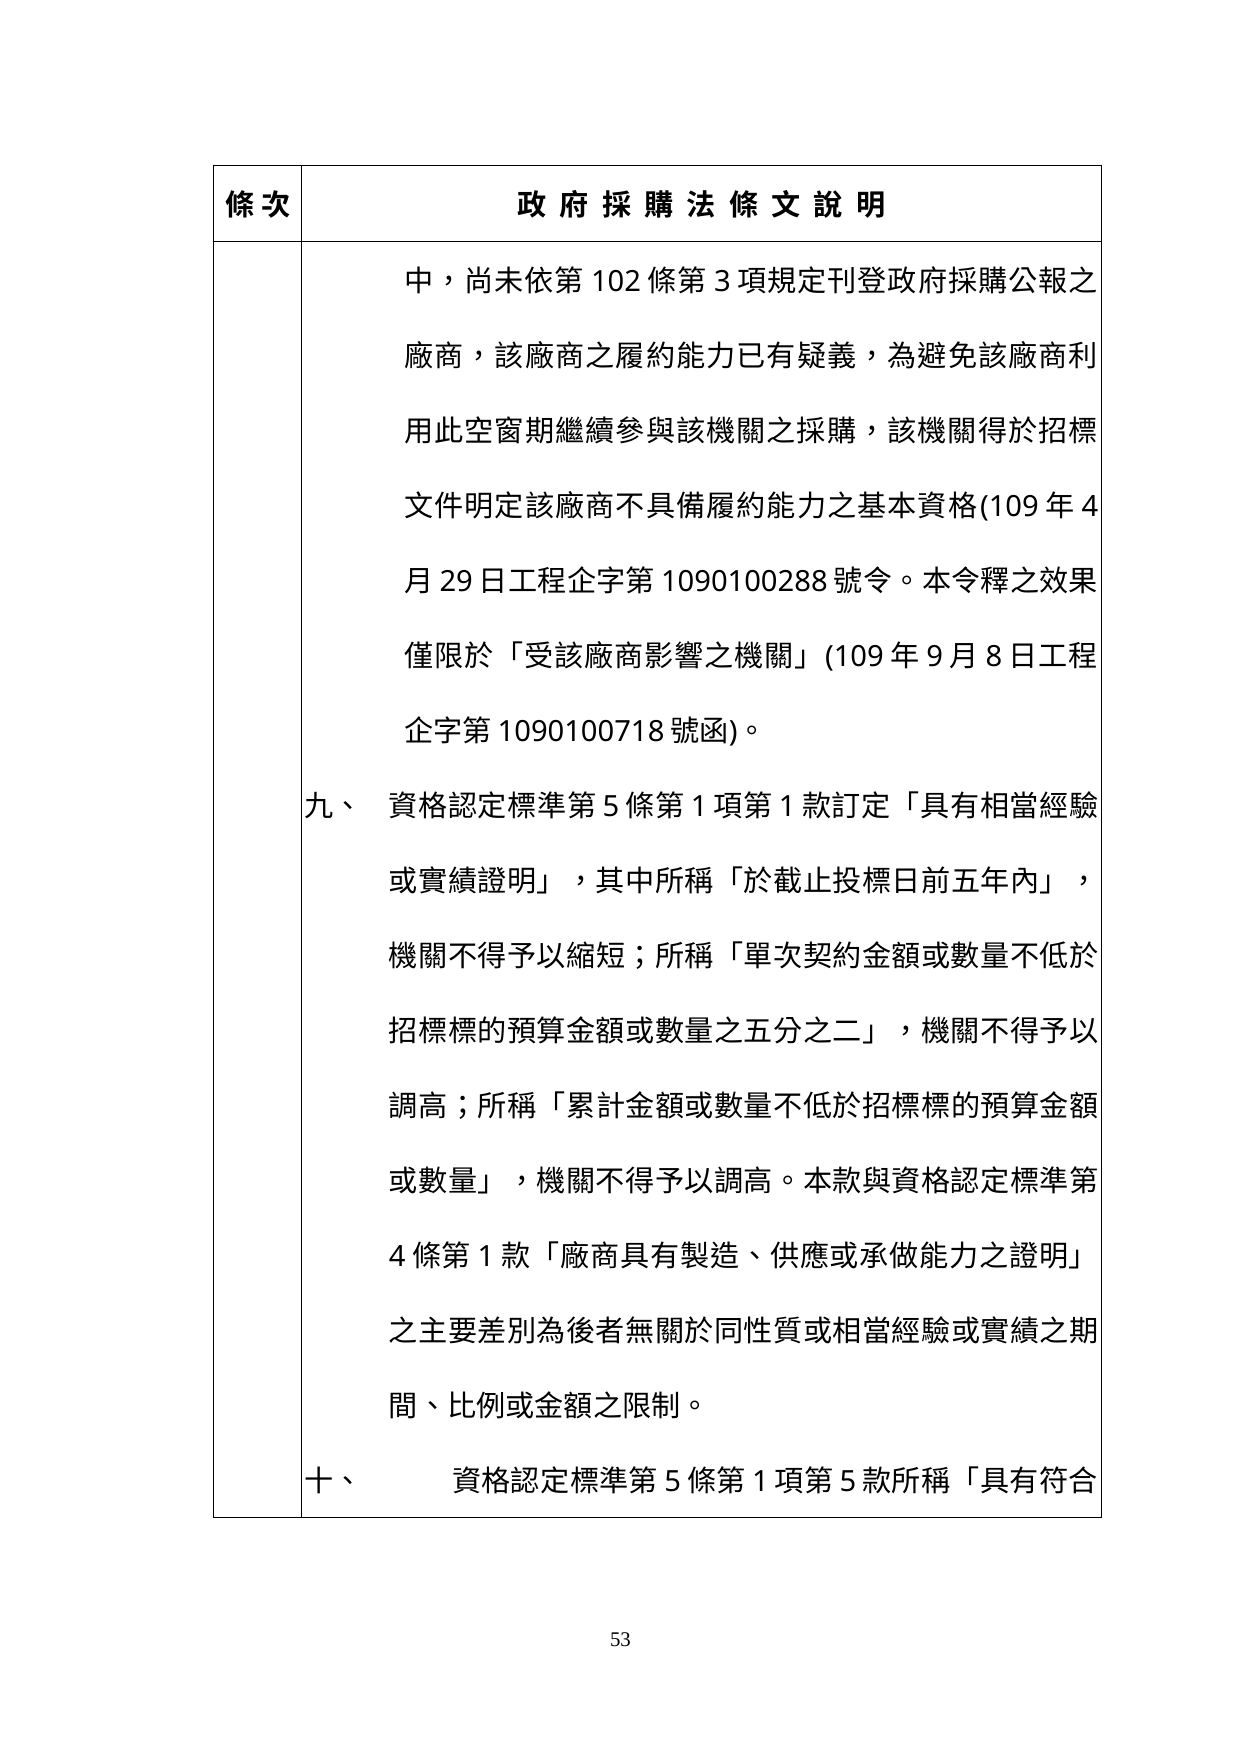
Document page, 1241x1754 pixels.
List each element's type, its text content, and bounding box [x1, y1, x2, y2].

table_cell [214, 242, 301, 1517]
table_header 條 次 [214, 166, 301, 241]
table_header 政 府 採 購 法 條 文 說 明 [302, 166, 1101, 241]
table_cell 第1項規定一般採購，得依實際需要訂定投標廠商基本資格，該基本資格，可視個案特性依「投標廠商資格與特殊或巨額採購認定標準」（以下簡稱資格認定標準）第2條、第3條及第4條規定擇定之，但應注意符合本法第37條第1項規定，不得不當限制競爭，並以確認廠商具備履行契約所必須之能力者為限。 資格認定標準第3條第1項第1款「廠商登記或設立之證明」，廠商得以列印公開於目的事業主管機關網站之資料代之。廠商附具之證明文件，其內容與招標文件之規定有異，但截止投標前公開於目的事業主管機關網站之該廠商最新資料符合招標文件規定者，機關得允許廠商列印該最新資料代之。 資格認定標準第3條第1項第2款「納稅證明」，其屬營業稅繳稅證明者，為「營業稅繳款書收據聯」或主管稽徵機關核章之最近一期或前一期之「營業人銷售額與稅額申報書收執聯」，二者擇一即可。另營業人採用網際網路申報營業稅，於繳稅完成時，「營業人銷售額與稅額申報書」會顯示收件編號、申報日期、已納稅額、「國稅局營業稅網路申報收件章」等資料，供營業人自行列印，做為申報及繳稅之證明，其與人工申報書收執聯具同等效力(財政部93年10月6日台財稅字第09304551060號函)。新設立且未屆第1期營業稅繳納期限者，得以營業稅主管稽徵機關核發之核准設立登記公函代之；經核定使用統一發票者，應一併檢附申領統一發票購票證相關文件。營業税或所得稅之納稅證明，得以與上開最近一期或前一期證明相同期間內主管稽徵機關核發之無違章欠稅之查復表代之。 資格認定標準第3條第1項第3款「廠商依工業團體法或商業團體法加入工業或商業團體之證明」。如會員證，屬於基本資格之一種，由機關依採購案件之特性及實際需要擇定，並無強制性，但不得限制由特定區域之團體出具，投標廠商為外國廠商者，得免附具。 第2項規定特殊或巨額採購，得訂定特定資格，非特殊或巨額採購不得訂定特定資格。特定資格，可依資格認定標準第5條規定訂定，但應先評估可能符合特定資格之廠商家數，並檢討有無不當限制競爭之情形。 所稱「特殊採購」，由機關依資格認定標準第6條及第7條規定認定。 「相當經驗或實績」屬於特定資格，只有特殊或巨額採購才能訂定，一般採購不能規定。 資格認定標準第4條第1項第6款「其他法令規定或經主管機關認定者」，工程會令釋情形： 屬經濟部投資審議委員會公告「具敏感性或國安(含資安)疑慮之業務範疇」之資訊服務採購，招標文件載明不允許經濟部投資審議委員會公告之陸資資訊服務業者參與(工程會104年1月27日工程企字第10400024610號令)。 機關辦理影響國家安全之採購，於招標文件載明不允許在臺陸資廠商參與（107年3月5日工程企字第10600398780號令）。 機關依本法第101條第1項規定通知後，於程序進行中，尚未依第102條第3項規定刊登政府採購公報之廠商，該廠商之履約能力已有疑義，為避免該廠商利用此空窗期繼續參與該機關之採購，該機關得於招標文件明定該廠商不具備履約能力之基本資格(109年4月29日工程企字第1090100288號令。本令釋之效果僅限於「受該廠商影響之機關」(109年9月8日工程企字第1090100718號函)。 資格認定標準第5條第1項第1款訂定「具有相當經驗或實績證明」，其中所稱「於截止投標日前五年內」，機關不得予以縮短；所稱「單次契約金額或數量不低於招標標的預算金額或數量之五分之二」，機關不得予以調高；所稱「累計金額或數量不低於招標標的預算金額或數量」，機關不得予以調高。本款與資格認定標準第4條第1款「廠商具有製造、供應或承做能力之證明」之主要差別為後者無關於同性質或相當經驗或實績之期間、比例或金額之限制。 資格認定標準第5條第1項第5款所稱「具有符合國際或國家品質管理之驗證文件」，例如ISO9001（品質管理系統）、ISO 13485（醫療器材品質管理系統）及ISO/ TS 16949（全球汽車業品質管理系統）驗證證書；國家品質管理之驗證文件，例如CNS12681（品質管理系統要求）、CNS 15013（醫療器材品質管理系統）及CNS 14790（全球汽車業品質管理系統）驗證證書(工程會101年2月13日工程企字第10000461290號函)。 得標廠商於投標前申辦公司變更登記，致原投標證明文件影本與得標後所提正本之部分內容(例如負責人及營業所在地)不盡相符，如該公司對外關係仍屬同一法律主體，且無本法第50條第1項各款之情形者，該廠商仍具有得標資格。 本條講授重點包括：「投標廠商資格與特殊或巨額採購認定標準」。 [302, 242, 1101, 1517]
